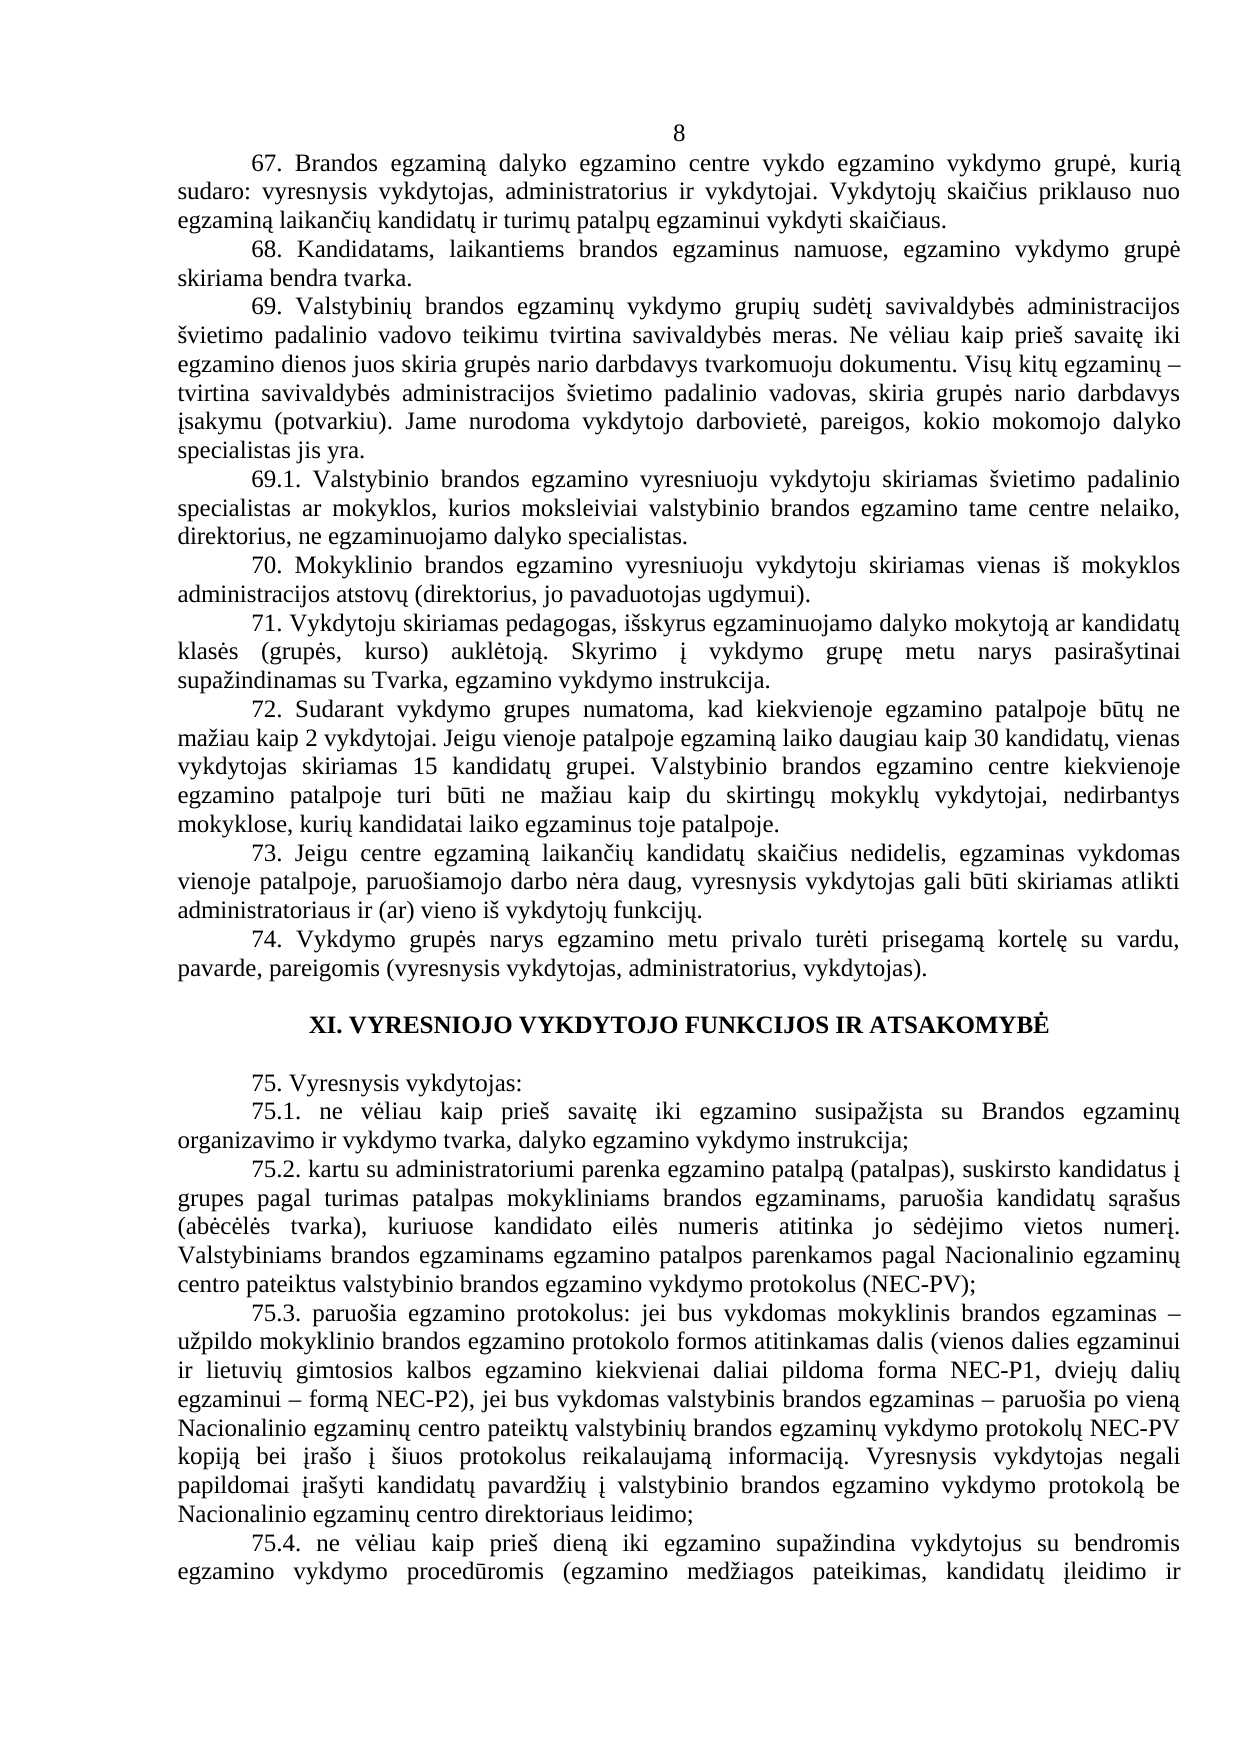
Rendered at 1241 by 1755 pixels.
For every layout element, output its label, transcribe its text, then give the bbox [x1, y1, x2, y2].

text 75.2. kartu su administratoriumi parenka egzamino patalpą (patalpas), suskirsto kandidatus į grupes pagal turimas patalpas mokykliniams brandos egzaminams, paruošia kandidatų sąrašus (abėcėlės tvarka), kuriuose kandidato eilės numeris atitinka jo sėdėjimo vietos numerį. Valstybiniams brandos egzaminams egzamino patalpos parenkamos pagal Nacionalinio egzaminų centro pateiktus valstybinio brandos egzamino vykdymo protokolus (NEC-PV); [177, 1154, 1181, 1298]
text 67. Brandos egzaminą dalyko egzamino centre vykdo egzamino vykdymo grupė, kurią sudaro: vyresnysis vykdytojas, administratorius ir vykdytojai. Vykdytojų skaičius priklauso nuo egzaminą laikančių kandidatų ir turimų patalpų egzaminui vykdyti skaičiaus. [177, 148, 1181, 234]
text XI. VYRESNIOJO VYKDYTOJO FUNKCIJOS IR ATSAKOMYBĖ [177, 1010, 1181, 1039]
text 75. Vyresnysis vykdytojas: [177, 1068, 1181, 1096]
text 74. Vykdymo grupės narys egzamino metu privalo turėti prisegamą kortelę su vardu, pavarde, pareigomis (vyresnysis vykdytojas, administratorius, vykdytojas). [177, 924, 1181, 981]
text 70. Mokyklinio brandos egzamino vyresniuoju vykdytoju skiriamas vienas iš mokyklos administracijos atstovų (direktorius, jo pavaduotojas ugdymui). [177, 550, 1181, 608]
text 72. Sudarant vykdymo grupes numatoma, kad kiekvienoje egzamino patalpoje būtų ne mažiau kaip 2 vykdytojai. Jeigu vienoje patalpoje egzaminą laiko daugiau kaip 30 kandidatų, vienas vykdytojas skiriamas 15 kandidatų grupei. Valstybinio brandos egzamino centre kiekvienoje egzamino patalpoje turi būti ne mažiau kaip du skirtingų mokyklų vykdytojai, nedirbantys mokyklose, kurių kandidatai laiko egzaminus toje patalpoje. [177, 694, 1181, 838]
text 69.1. Valstybinio brandos egzamino vyresniuoju vykdytoju skiriamas švietimo padalinio specialistas ar mokyklos, kurios moksleiviai valstybinio brandos egzamino tame centre nelaiko, direktorius, ne egzaminuojamo dalyko specialistas. [177, 464, 1181, 550]
text 71. Vykdytoju skiriamas pedagogas, išskyrus egzaminuojamo dalyko mokytoją ar kandidatų klasės (grupės, kurso) auklėtoją. Skyrimo į vykdymo grupę metu narys pasirašytinai supažindinamas su Tvarka, egzamino vykdymo instrukcija. [177, 608, 1181, 694]
text 73. Jeigu centre egzaminą laikančių kandidatų skaičius nedidelis, egzaminas vykdomas vienoje patalpoje, paruošiamojo darbo nėra daug, vyresnysis vykdytojas gali būti skiriamas atlikti administratoriaus ir (ar) vieno iš vykdytojų funkcijų. [177, 838, 1181, 924]
text 75.1. ne vėliau kaip prieš savaitę iki egzamino susipažįsta su Brandos egzaminų organizavimo ir vykdymo tvarka, dalyko egzamino vykdymo instrukcija; [177, 1096, 1181, 1154]
text 68. Kandidatams, laikantiems brandos egzaminus namuose, egzamino vykdymo grupė skiriama bendra tvarka. [177, 234, 1181, 291]
text 75.4. ne vėliau kaip prieš dieną iki egzamino supažindina vykdytojus su bendromis egzamino vykdymo procedūromis (egzamino medžiagos pateikimas, kandidatų įleidimo ir [177, 1528, 1181, 1585]
text 69. Valstybinių brandos egzaminų vykdymo grupių sudėtį savivaldybės administracijos švietimo padalinio vadovo teikimu tvirtina savivaldybės meras. Ne vėliau kaip prieš savaitę iki egzamino dienos juos skiria grupės nario darbdavys tvarkomuoju dokumentu. Visų kitų egzaminų – tvirtina savivaldybės administracijos švietimo padalinio vadovas, skiria grupės nario darbdavys įsakymu (potvarkiu). Jame nurodoma vykdytojo darbovietė, pareigos, kokio mokomojo dalyko specialistas jis yra. [177, 291, 1181, 464]
text 75.3. paruošia egzamino protokolus: jei bus vykdomas mokyklinis brandos egzaminas – užpildo mokyklinio brandos egzamino protokolo formos atitinkamas dalis (vienos dalies egzaminui ir lietuvių gimtosios kalbos egzamino kiekvienai daliai pildoma forma NEC-P1, dviejų dalių egzaminui – formą NEC-P2), jei bus vykdomas valstybinis brandos egzaminas – paruošia po vieną Nacionalinio egzaminų centro pateiktų valstybinių brandos egzaminų vykdymo protokolų NEC-PV kopiją bei įrašo į šiuos protokolus reikalaujamą informaciją. Vyresnysis vykdytojas negali papildomai įrašyti kandidatų pavardžių į valstybinio brandos egzamino vykdymo protokolą be Nacionalinio egzaminų centro direktoriaus leidimo; [177, 1298, 1181, 1528]
